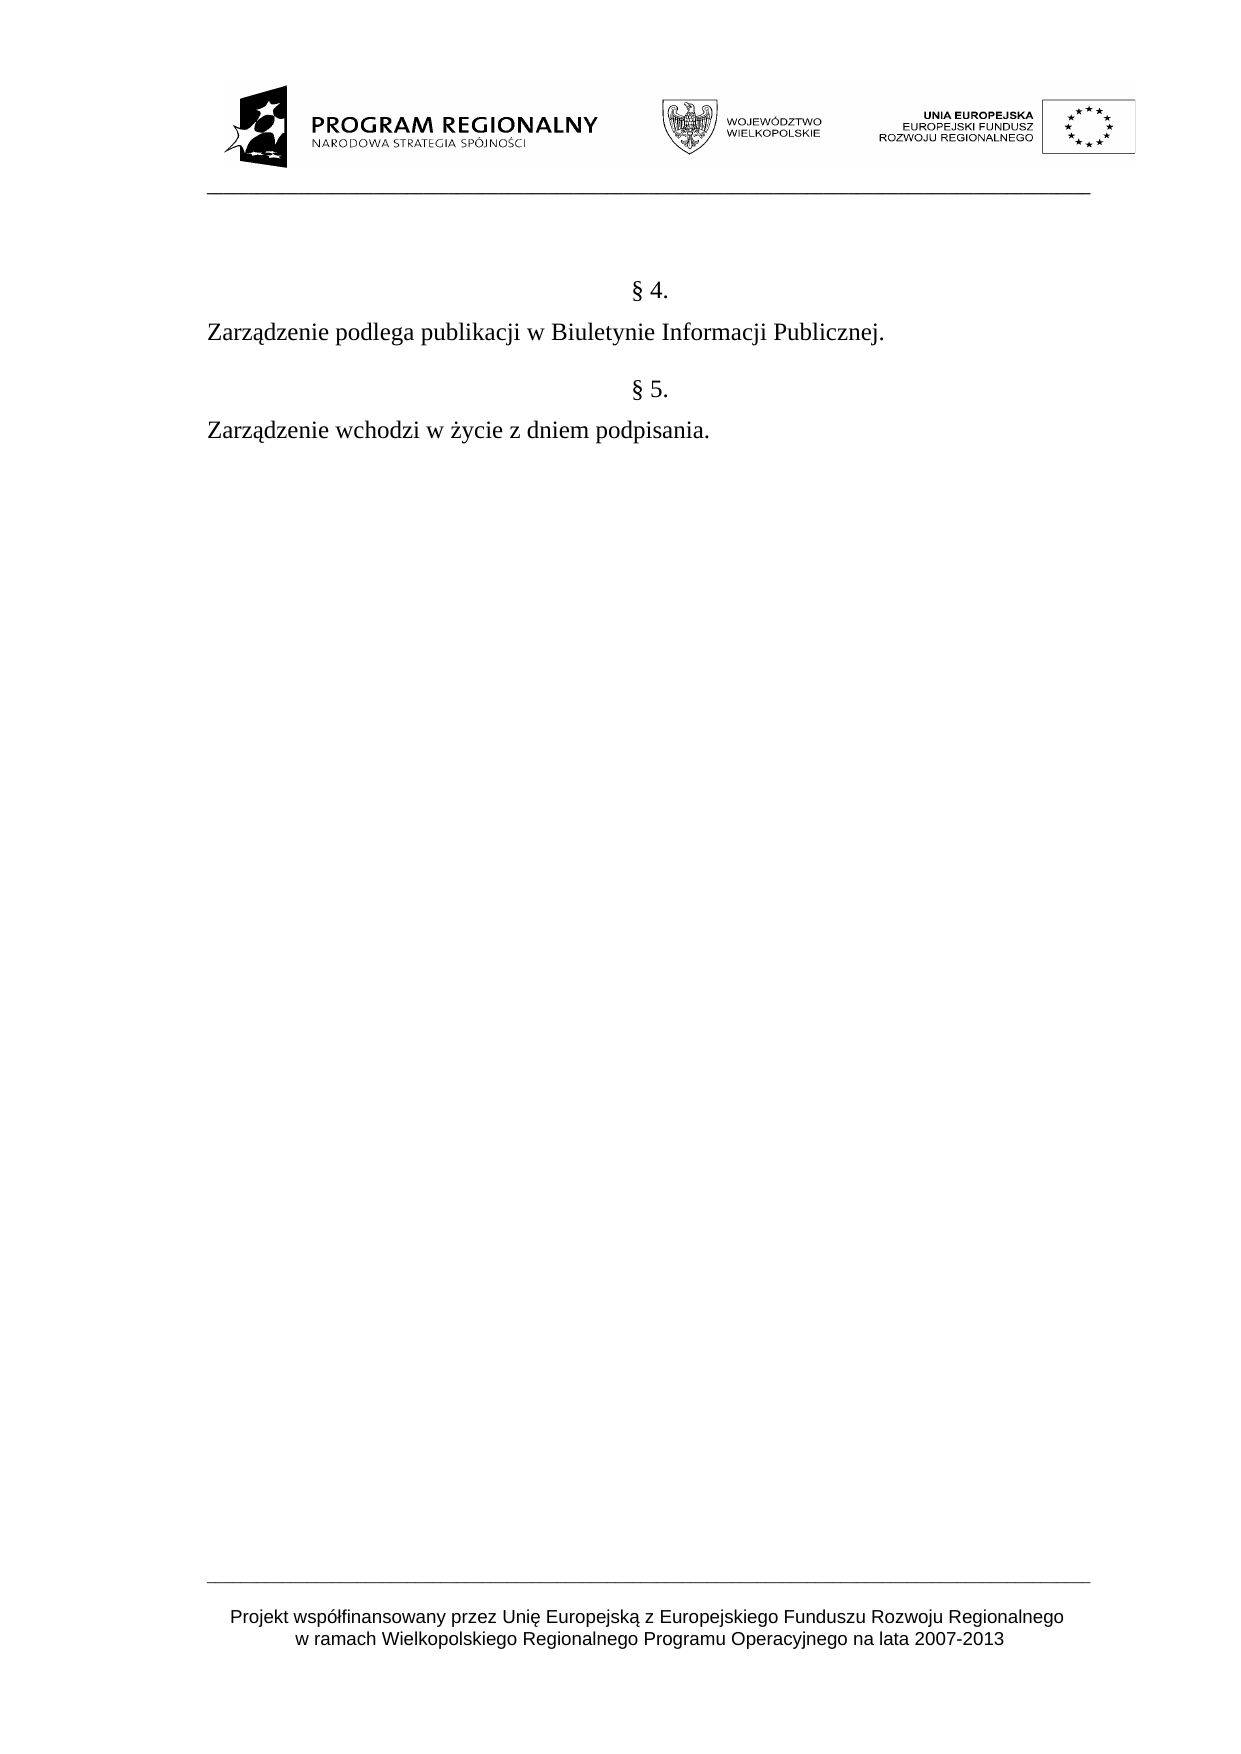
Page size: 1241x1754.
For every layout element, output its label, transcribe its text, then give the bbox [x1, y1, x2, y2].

text Projekt współfinansowany przez Unię Europejską z Europejskiego Funduszu Rozwoju Regionalnego w ramach Wielkopolskiego Regionalnego Programu Operacyjnego na lata 2007-2013 [207, 1606, 1092, 1649]
text __________________________________________________________________________________________________________ [207, 1565, 1092, 1584]
text § 4. [207, 275, 1092, 304]
text § 5. [207, 374, 1092, 403]
text Zarządzenie podlega publikacji w Biuletynie Informacji Publicznej. [207, 317, 1092, 345]
text __________________________________________________________________________________________________________ [207, 177, 1092, 196]
text Zarządzenie wchodzi w życie z dniem podpisania. [207, 415, 1092, 444]
